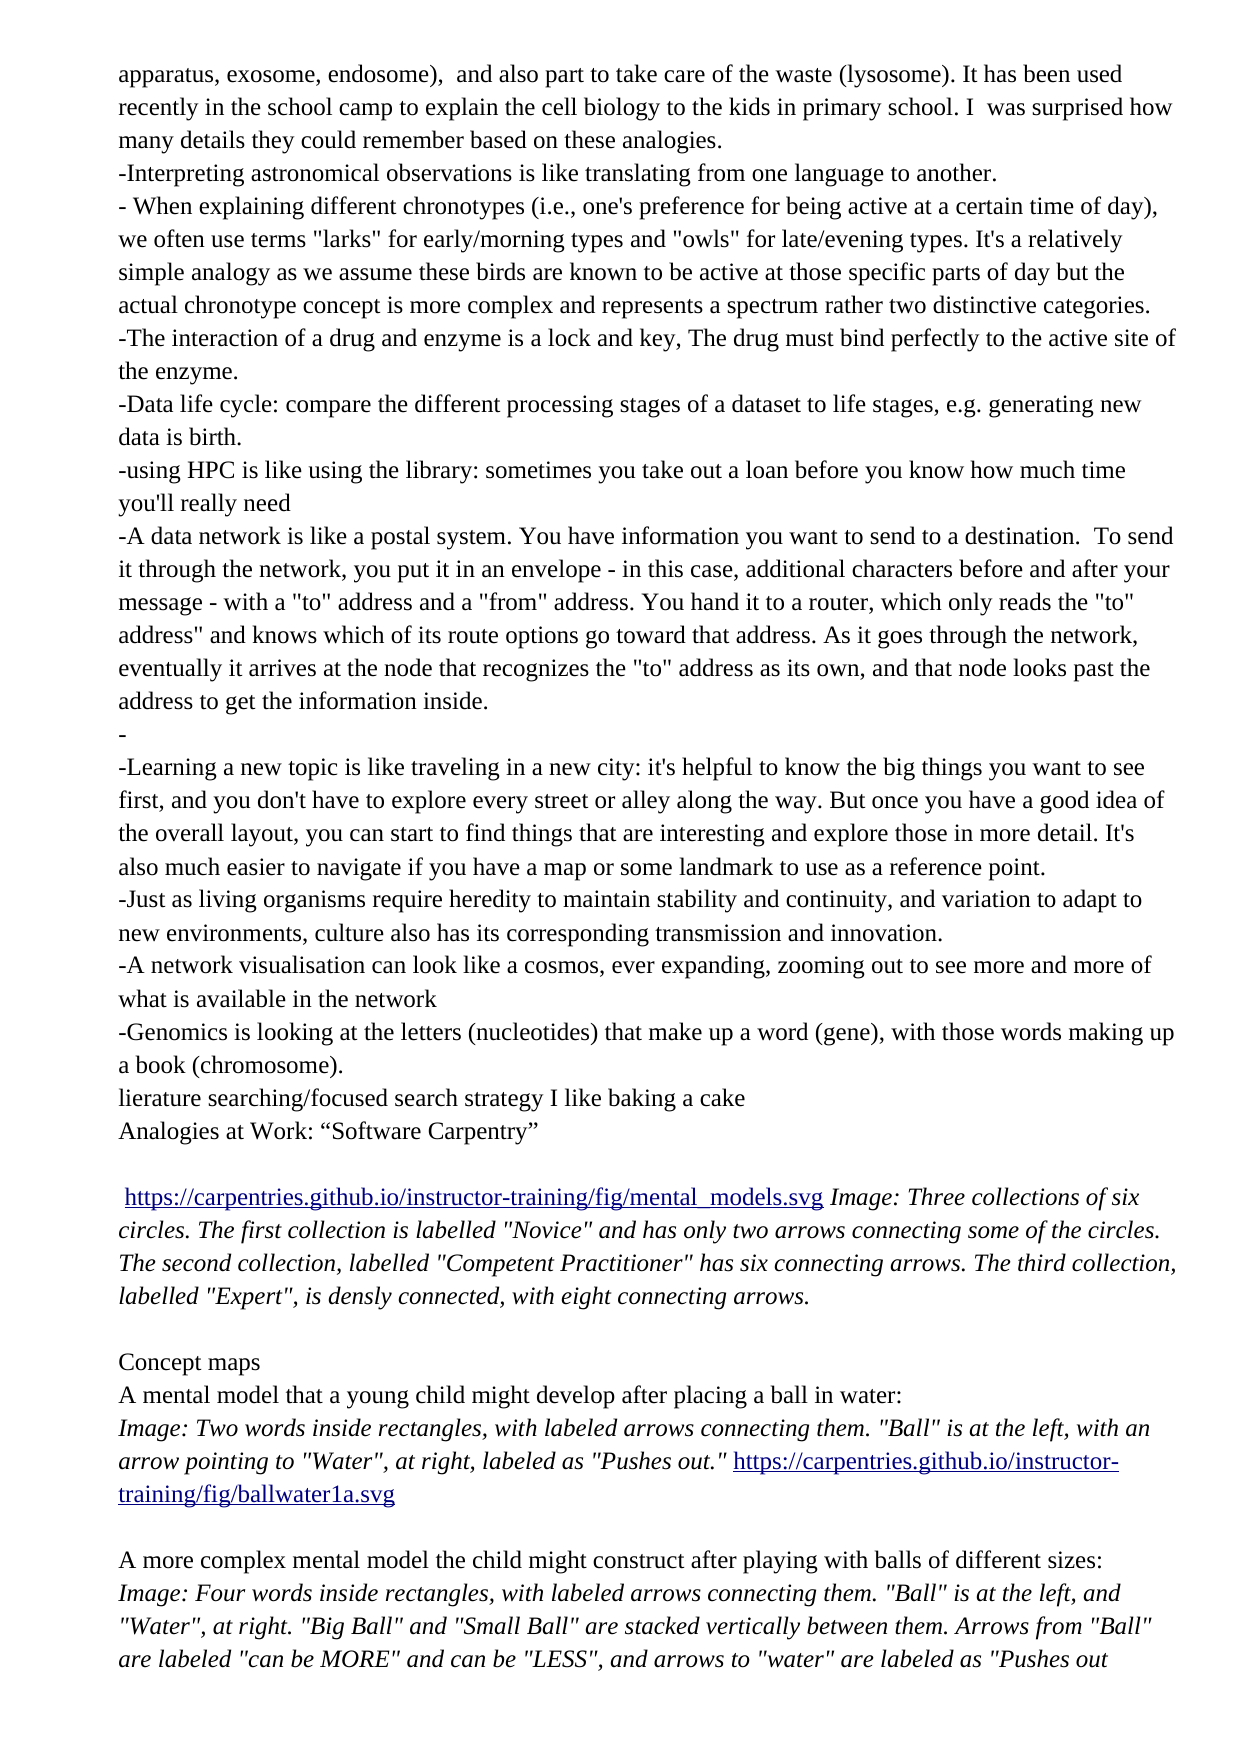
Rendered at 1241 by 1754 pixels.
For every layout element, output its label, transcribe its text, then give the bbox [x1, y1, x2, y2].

text apparatus, exosome, endosome), and also part to take care of the waste (lysosome). It has been used recently in the school camp to explain the cell biology to the kids in primary school. I was surprised how many details they could remember based on these analogies. -Interpreting astronomical observations is like translating from one language to another. - When explaining different chronotypes (i.e., one's preference for being active at a certain time of day), we often use terms "larks" for early/morning types and "owls" for late/evening types. It's a relatively simple analogy as we assume these birds are known to be active at those specific parts of day but the actual chronotype concept is more complex and represents a spectrum rather two distinctive categories. -The interaction of a drug and enzyme is a lock and key, The drug must bind perfectly to the active site of the enzyme. -Data life cycle: compare the different processing stages of a dataset to life stages, e.g. generating new data is birth. -using HPC is like using the library: sometimes you take out a loan before you know how much time you'll really need -A data network is like a postal system. You have information you want to send to a destination. To send it through the network, you put it in an envelope - in this case, additional characters before and after your message - with a "to" address and a "from" address. You hand it to a router, which only reads the "to" address" and knows which of its route options go toward that address. As it goes through the network, eventually it arrives at the node that recognizes the "to" address as its own, and that node looks past the address to get the information inside. - -Learning a new topic is like traveling in a new city: it's helpful to know the big things you want to see first, and you don't have to explore every street or alley along the way. But once you have a good idea of the overall layout, you can start to find things that are interesting and explore those in more detail. It's also much easier to navigate if you have a map or some landmark to use as a reference point. -Just as living organisms require heredity to maintain stability and continuity, and variation to adapt to new environments, culture also has its corresponding transmission and innovation. -A network visualisation can look like a cosmos, ever expanding, zooming out to see more and more of what is available in the network -Genomics is looking at the letters (nucleotides) that make up a word (gene), with those words making up a book (chromosome). lierature searching/focused search strategy I like baking a cake Analogies at Work: “Software Carpentry” https://carpentries.github.io/instructor-training/fig/mental_models.svg Image: Three collections of six circles. The first collection is labelled "Novice" and has only two arrows connecting some of the circles. The second collection, labelled "Competent Practitioner" has six connecting arrows. The third collection, labelled "Expert", is densly connected, with eight connecting arrows. Concept maps A mental model that a young child might develop after placing a ball in water: Image: Two words inside rectangles, with labeled arrows connecting them. "Ball" is at the left, with an arrow pointing to "Water", at right, labeled as "Pushes out." https://carpentries.github.io/instructor-training/fig/ballwater1a.svg A more complex mental model the child might construct after playing with balls of different sizes: Image: Four words inside rectangles, with labeled arrows connecting them. "Ball" is at the left, and "Water", at right. "Big Ball" and "Small Ball" are stacked vertically between them. Arrows from "Ball" are labeled "can be MORE" and can be "LESS", and arrows to "water" are labeled as "Pushes out [118, 59, 1181, 1673]
